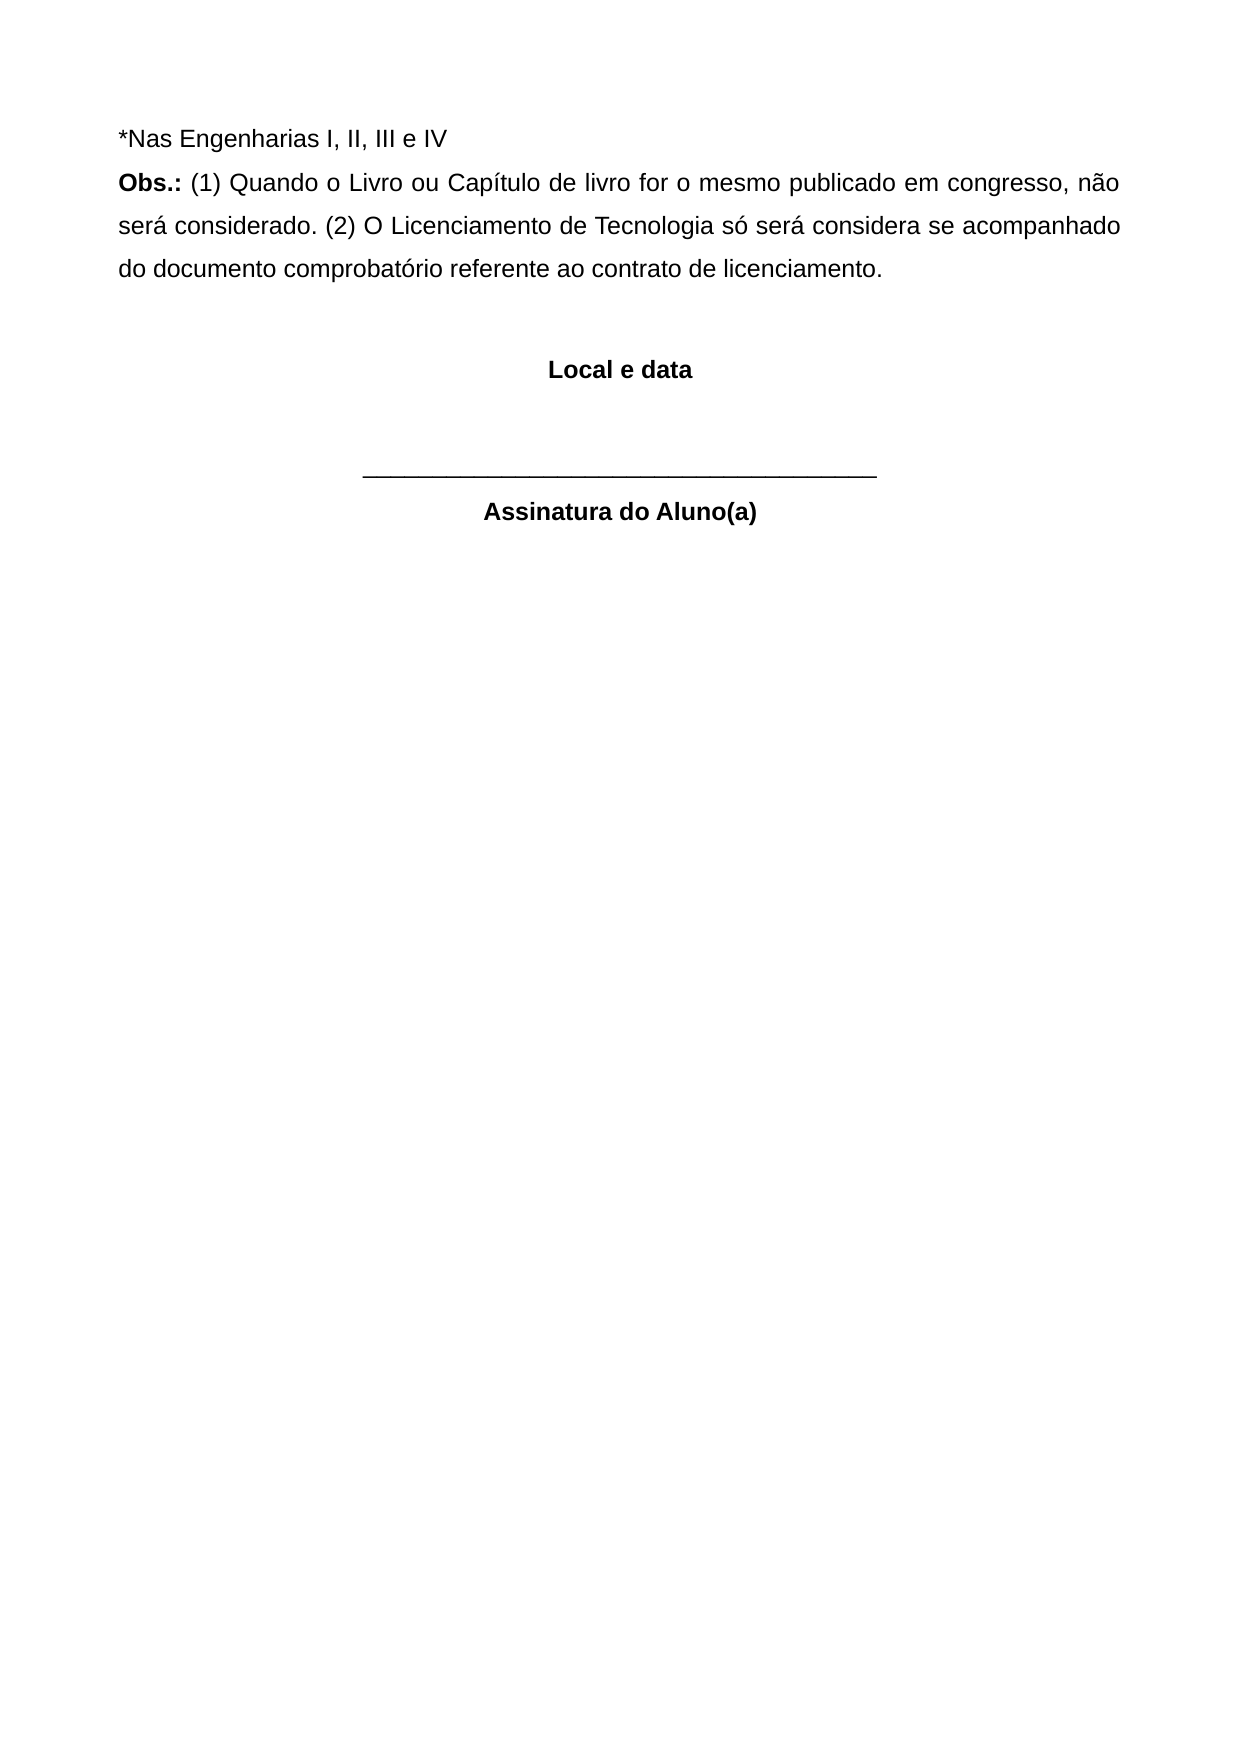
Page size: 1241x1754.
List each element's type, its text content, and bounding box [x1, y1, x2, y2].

text *Nas Engenharias I, II, III e IV [118, 124, 1122, 153]
text Obs.: (1) Quando o Livro ou Capítulo de livro for o mesmo publicado em congresso, não será considerado. (2) O Licenciamento de Tecnologia só será considera se acompanhado do documento comprobatório referente ao contrato de licenciamento. [118, 167, 1122, 282]
text _____________________________________ [118, 450, 1122, 478]
text Assinatura do Aluno(a) [118, 497, 1122, 526]
text Local e data [118, 354, 1122, 383]
